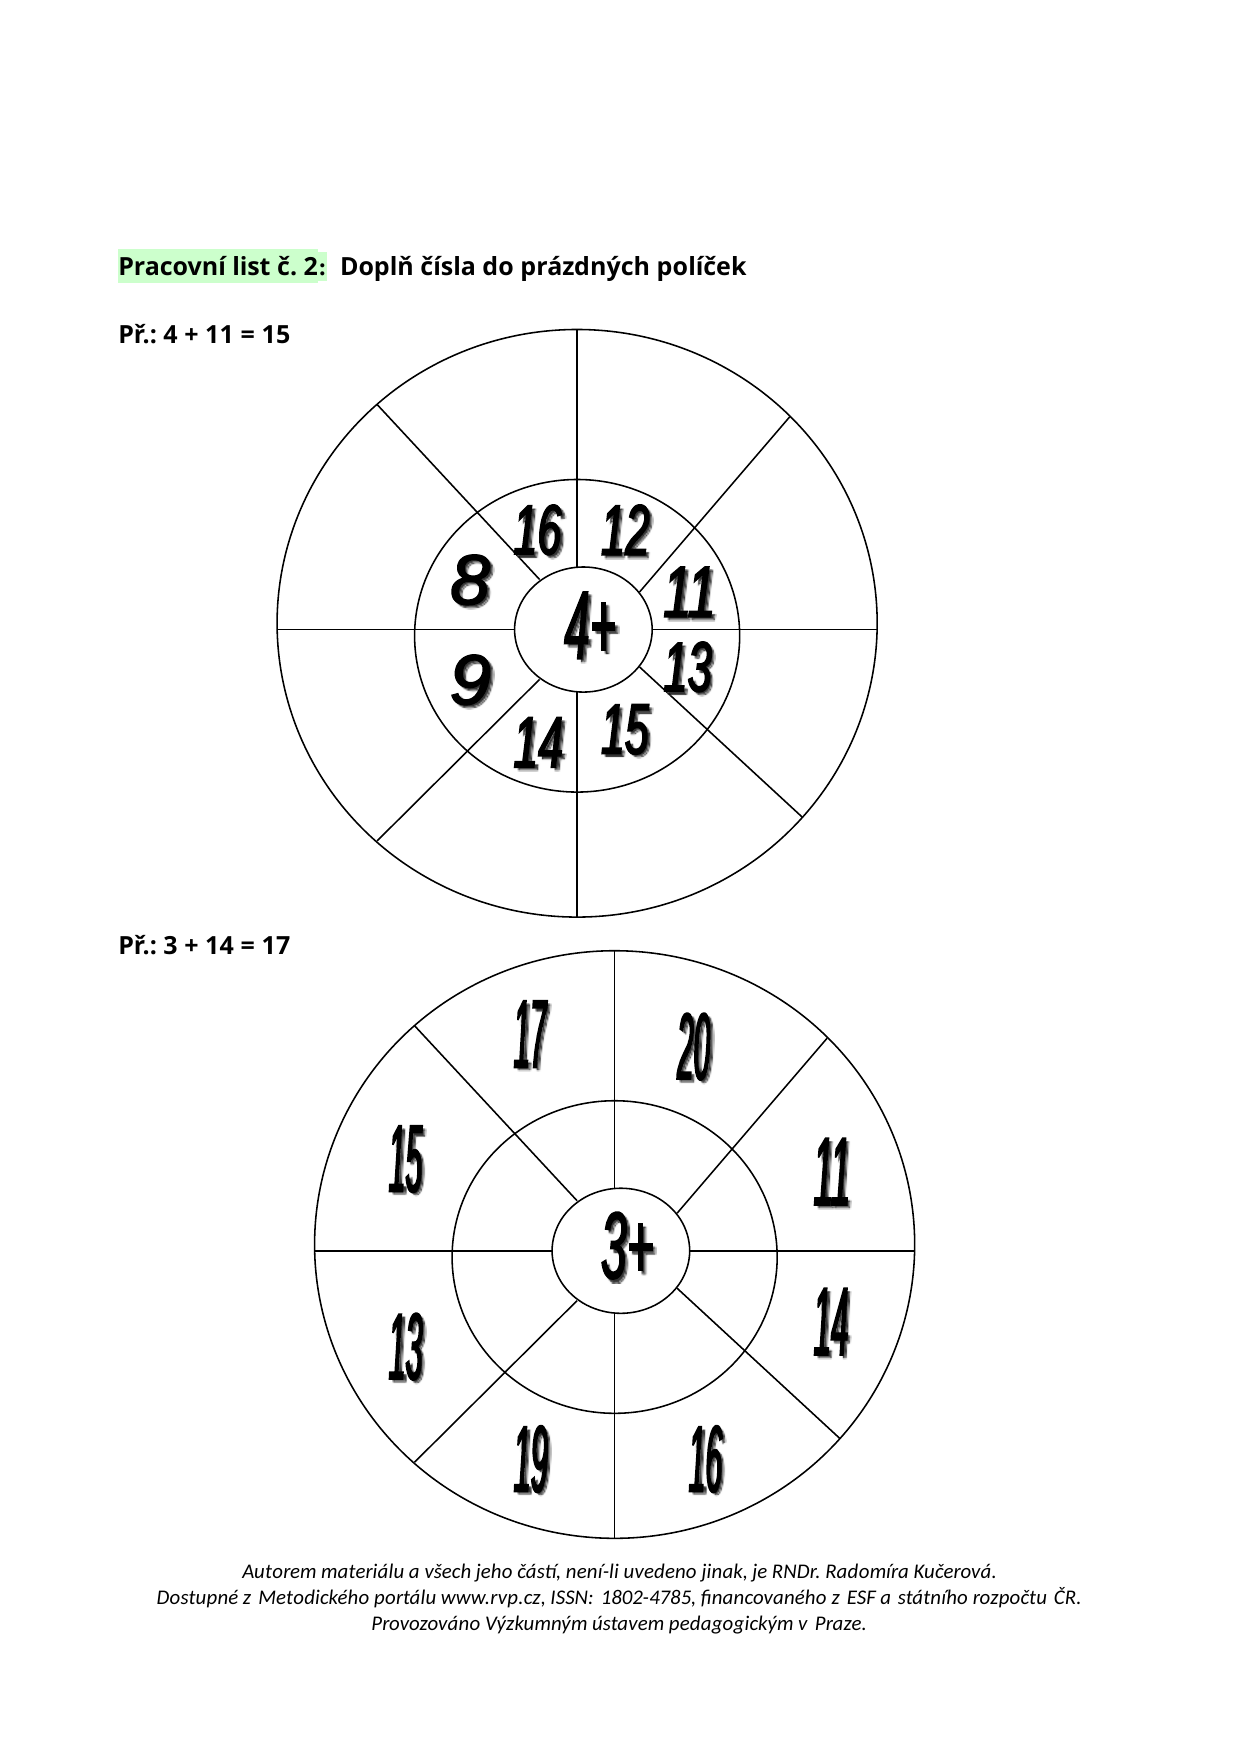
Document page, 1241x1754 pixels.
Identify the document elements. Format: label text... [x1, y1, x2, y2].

text Př.: 3 + 14 = 17 [118, 928, 1122, 962]
text Pracovní list č. 2: Doplň čísla do prázdných políček [118, 249, 1122, 283]
text Př.: 4 + 11 = 15 [118, 317, 1122, 351]
